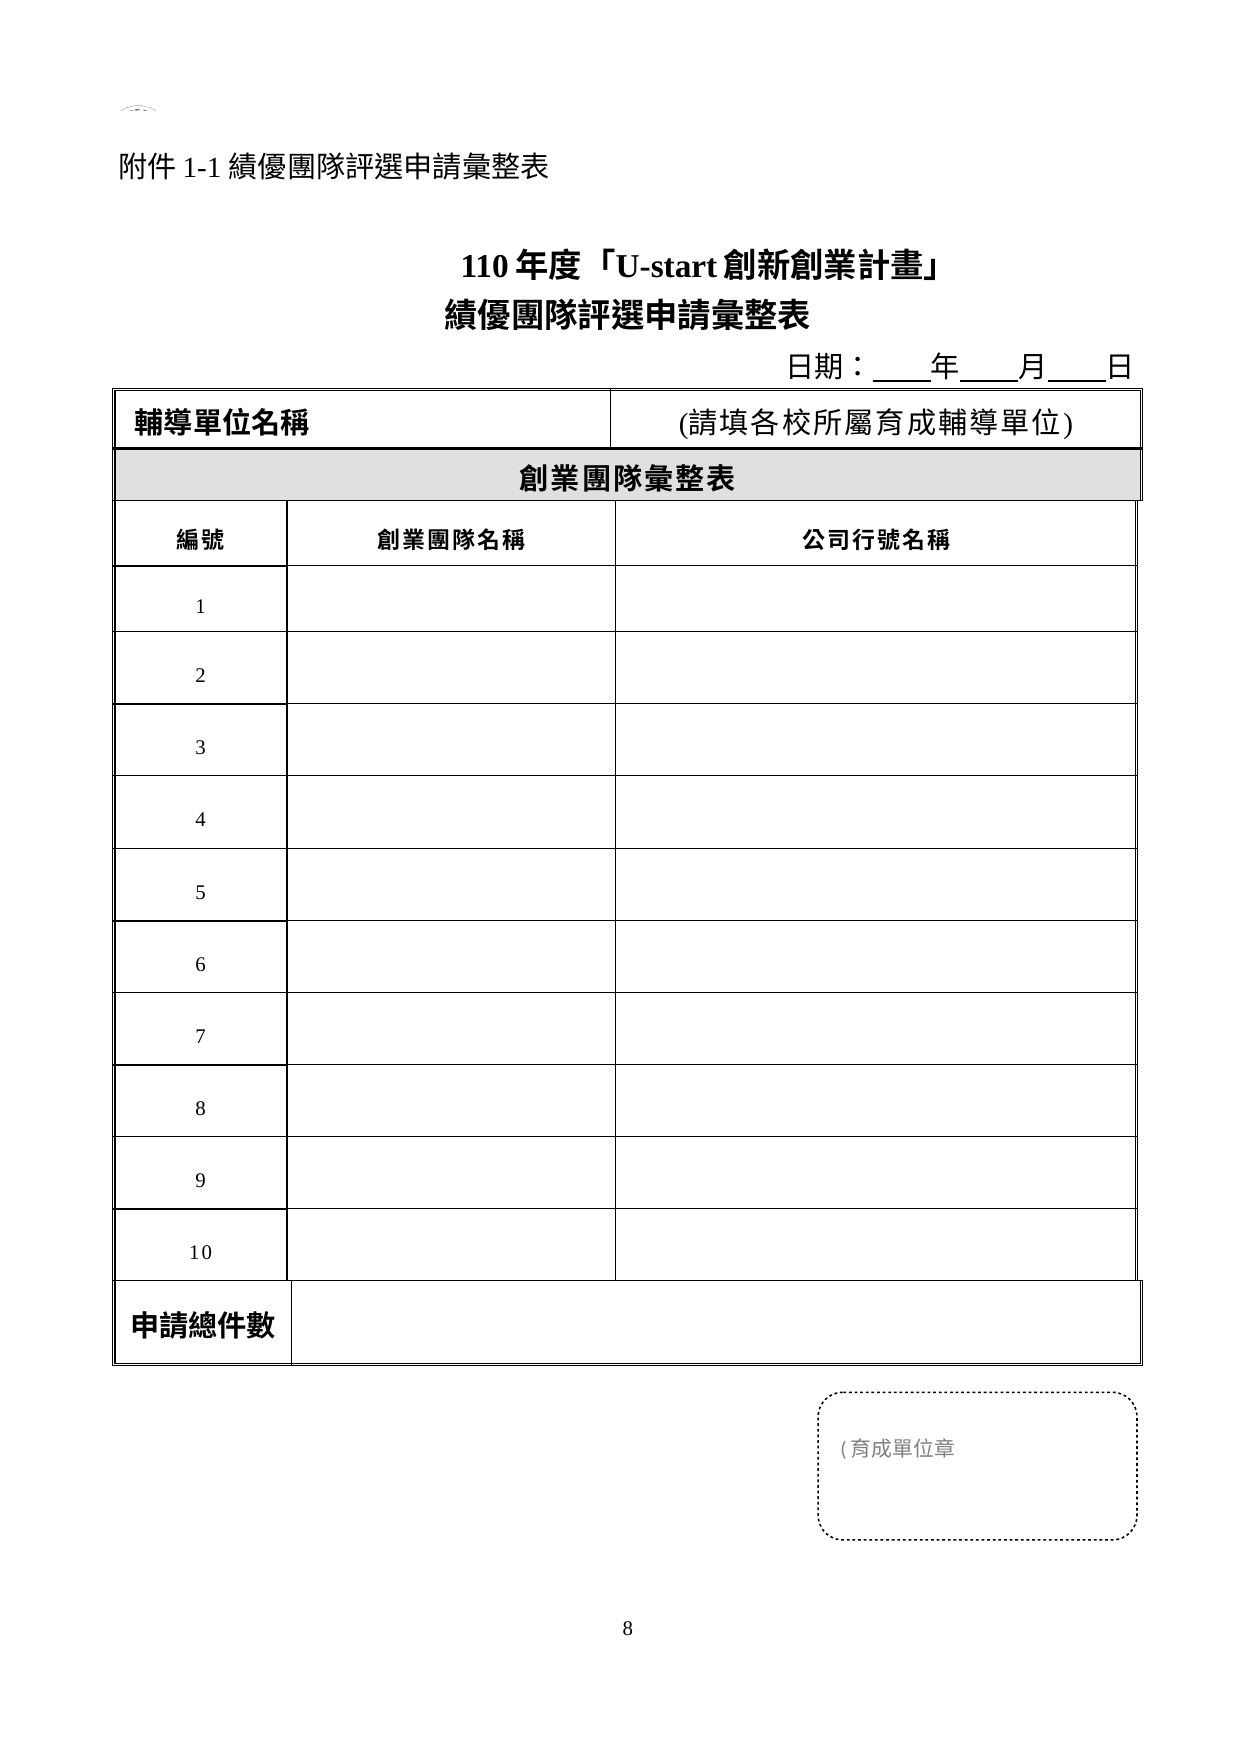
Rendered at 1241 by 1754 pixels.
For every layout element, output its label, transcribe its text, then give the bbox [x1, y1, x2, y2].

table_cell 3 [116, 705, 286, 774]
table_cell [616, 1137, 1135, 1208]
text 日期： 年 月 日 [118, 338, 1134, 388]
table_cell 創業團隊名稱 [288, 501, 615, 565]
table_cell [288, 849, 615, 920]
text 績優團隊評選申請彙整表 [118, 288, 1137, 338]
table_cell 9 [116, 1137, 286, 1208]
table_cell [288, 1137, 615, 1208]
table_cell [288, 704, 615, 774]
table_cell [288, 776, 615, 847]
table_cell [616, 993, 1135, 1064]
table_cell [288, 1209, 615, 1280]
table_cell [616, 1209, 1135, 1280]
table_cell 編號 [116, 501, 286, 565]
text 附件1-1 績優團隊評選申請彙整表 [118, 138, 1137, 188]
table_cell [616, 704, 1135, 774]
table_cell 2 [116, 632, 286, 703]
table_cell [616, 1065, 1135, 1136]
table_header (請填各校所屬育成輔導單位) [611, 391, 1140, 447]
table_cell [288, 921, 615, 992]
table_cell [292, 1281, 1140, 1363]
table_cell 申請總件數 [116, 1281, 291, 1363]
table_cell 創業團隊彙整表 [116, 450, 1140, 500]
table_cell 公司行號名稱 [616, 501, 1135, 565]
table_cell [288, 566, 615, 631]
table_cell [616, 776, 1135, 847]
table_cell [616, 566, 1135, 631]
table_header 輔導單位名稱 [116, 391, 610, 447]
table_cell [616, 921, 1135, 992]
table_cell [288, 1065, 615, 1136]
table_cell [288, 632, 615, 703]
table_cell 4 [116, 776, 286, 847]
table_cell 10 [116, 1210, 286, 1280]
table_cell 7 [116, 993, 286, 1064]
table_cell [616, 849, 1135, 920]
text 110年度「U-start創新創業計畫」 [281, 238, 1137, 288]
table_cell [288, 993, 615, 1064]
table_cell 5 [116, 849, 286, 920]
table_cell 1 [116, 567, 286, 631]
table_cell 6 [116, 922, 286, 992]
table_cell 8 [116, 1066, 286, 1136]
table_cell [616, 632, 1135, 703]
